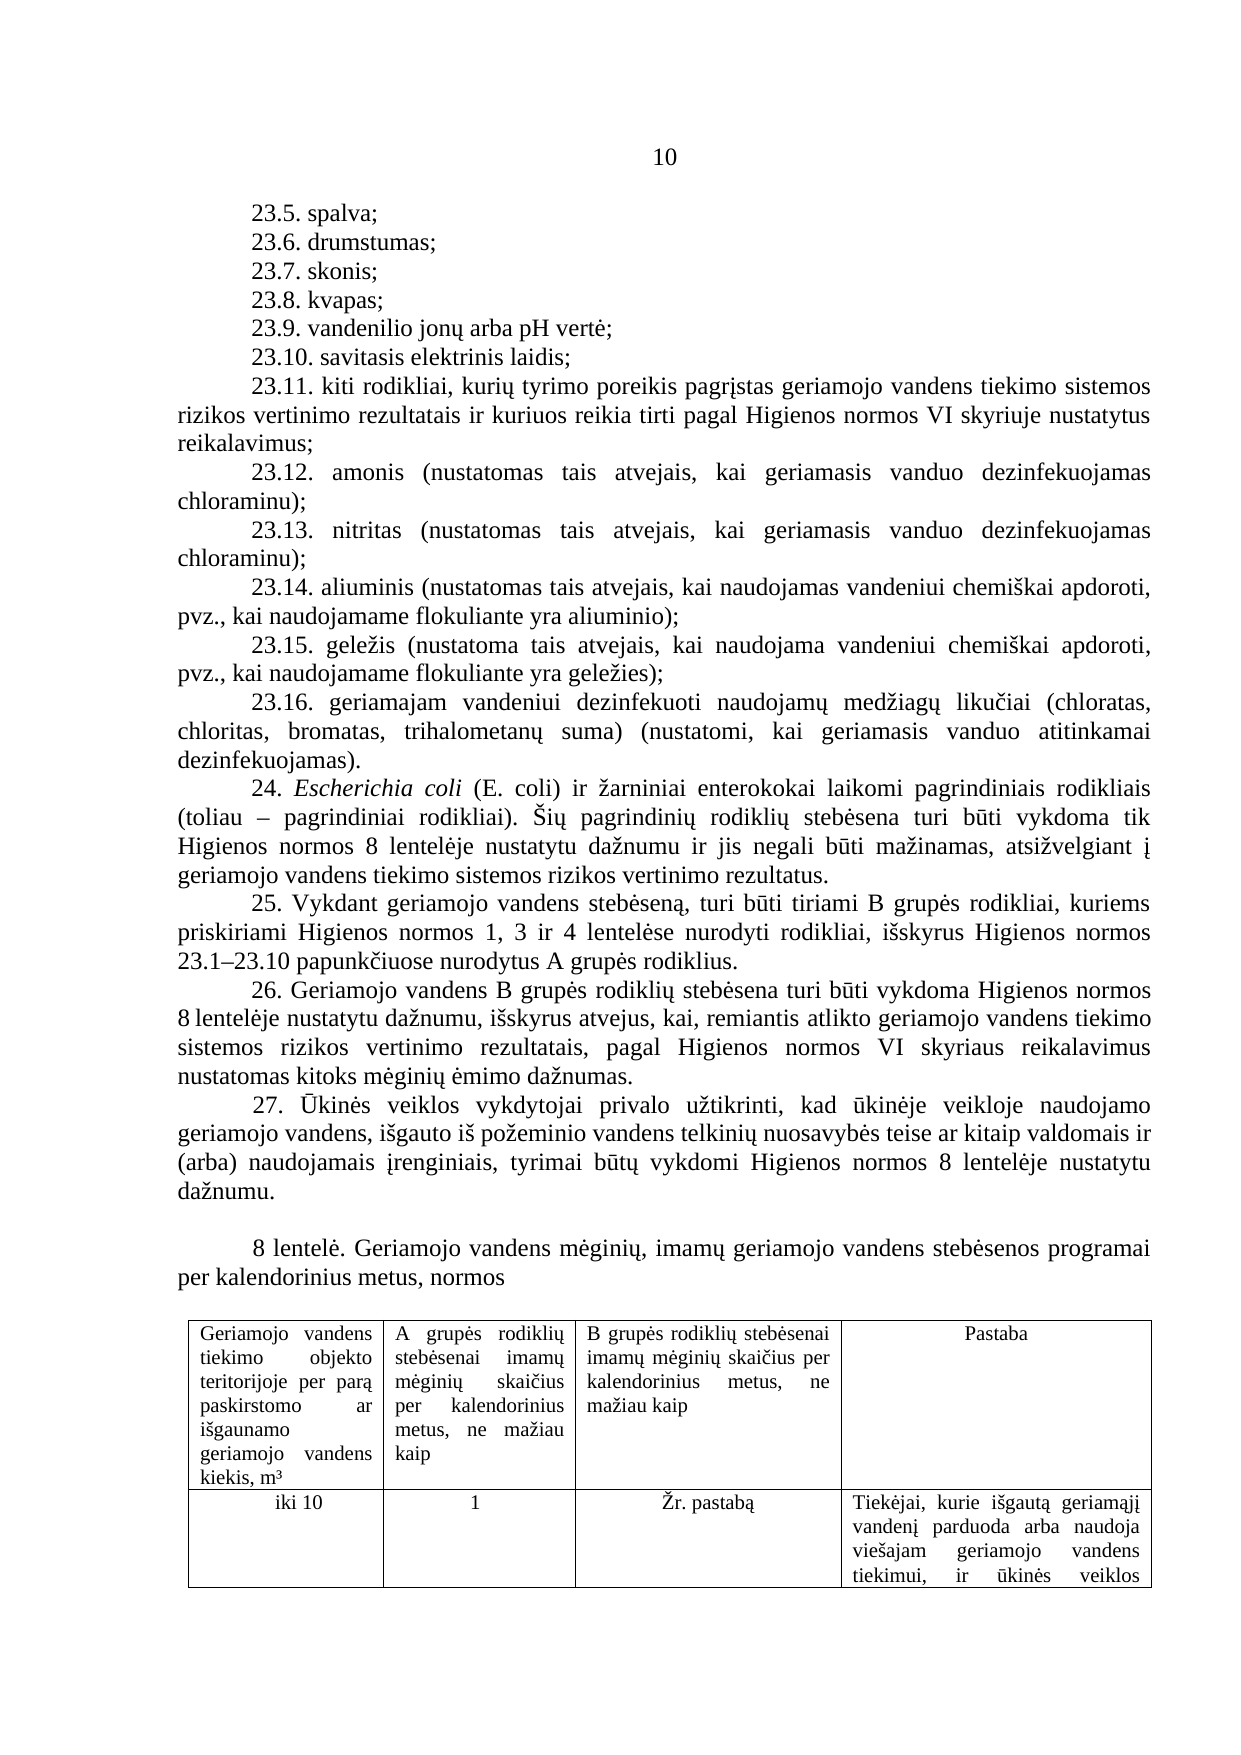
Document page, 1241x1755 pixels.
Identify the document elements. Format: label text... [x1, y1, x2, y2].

text 25. Vykdant geriamojo vandens stebėseną, turi būti tiriami B grupės rodikliai, kuriems priskiriami Higienos normos 1, 3 ir 4 lentelėse nurodyti rodikliai, išskyrus Higienos normos 23.1–23.10 papunkčiuose nurodytus A grupės rodiklius. [177, 888, 1152, 975]
text 24. Escherichia coli (E. coli) ir žarniniai enterokokai laikomi pagrindiniais rodikliais (toliau – pagrindiniai rodikliai). Šių pagrindinių rodiklių stebėsena turi būti vykdoma tik Higienos normos 8 lentelėje nustatytu dažnumu ir jis negali būti mažinamas, atsižvelgiant į geriamojo vandens tiekimo sistemos rizikos vertinimo rezultatus. [177, 773, 1152, 888]
text 26. Geriamojo vandens B grupės rodiklių stebėsena turi būti vykdoma Higienos normos 8 lentelėje nustatytu dažnumu, išskyrus atvejus, kai, remiantis atlikto geriamojo vandens tiekimo sistemos rizikos vertinimo rezultatais, pagal Higienos normos VI skyriaus reikalavimus nustatomas kitoks mėginių ėmimo dažnumas. [177, 975, 1152, 1090]
table_header B grupės rodiklių stebėsenai imamų mėginių skaičius per kalendorinius metus, ne mažiau kaip [576, 1321, 841, 1489]
text 23.14. aliuminis (nustatomas tais atvejais, kai naudojamas vandeniui chemiškai apdoroti, pvz., kai naudojamame flokuliante yra aliuminio); [177, 572, 1152, 630]
text 8 lentelė. Geriamojo vandens mėginių, imamų geriamojo vandens stebėsenos programai per kalendorinius metus, normos [177, 1233, 1152, 1291]
text 23.10. savitasis elektrinis laidis; [177, 342, 1152, 371]
table_cell 1 [384, 1490, 575, 1587]
text 23.12. amonis (nustatomas tais atvejais, kai geriamasis vanduo dezinfekuojamas chloraminu); [177, 457, 1152, 515]
text 23.11. kiti rodikliai, kurių tyrimo poreikis pagrįstas geriamojo vandens tiekimo sistemos rizikos vertinimo rezultatais ir kuriuos reikia tirti pagal Higienos normos VI skyriuje nustatytus reikalavimus; [177, 371, 1152, 457]
table_header Pastaba [842, 1321, 1151, 1489]
text 23.9. vandenilio jonų arba pH vertė; [177, 313, 1152, 342]
table_cell Žr. pastabą [576, 1490, 841, 1587]
table_cell iki 10 [189, 1490, 383, 1587]
table_cell Tiekėjai, kurie išgautą geriamąjį vandenį parduoda arba naudoja viešajam geriamojo vandens tiekimui, ir ūkinės veiklos [842, 1490, 1151, 1587]
text 23.5. spalva; [177, 198, 1152, 227]
text 27. Ūkinės veiklos vykdytojai privalo užtikrinti, kad ūkinėje veikloje naudojamo geriamojo vandens, išgauto iš požeminio vandens telkinių nuosavybės teise ar kitaip valdomais ir (arba) naudojamais įrenginiais, tyrimai būtų vykdomi Higienos normos 8 lentelėje nustatytu dažnumu. [177, 1090, 1152, 1205]
text 23.13. nitritas (nustatomas tais atvejais, kai geriamasis vanduo dezinfekuojamas chloraminu); [177, 515, 1152, 572]
text 23.7. skonis; [251, 256, 1152, 285]
text 23.6. drumstumas; [251, 227, 1152, 256]
text 23.16. geriamajam vandeniui dezinfekuoti naudojamų medžiagų likučiai (chloratas, chloritas, bromatas, trihalometanų suma) (nustatomi, kai geriamasis vanduo atitinkamai dezinfekuojamas). [177, 687, 1152, 773]
table_header A grupės rodiklių stebėsenai imamų mėginių skaičius per kalendorinius metus, ne mažiau kaip [384, 1321, 575, 1489]
text 23.15. geležis (nustatoma tais atvejais, kai naudojama vandeniui chemiškai apdoroti, pvz., kai naudojamame flokuliante yra geležies); [177, 630, 1152, 687]
text 23.8. kvapas; [251, 285, 1152, 313]
table_header Geriamojo vandens tiekimo objekto teritorijoje per parą paskirstomo ar išgaunamo geriamojo vandens kiekis, m³ [189, 1321, 383, 1489]
